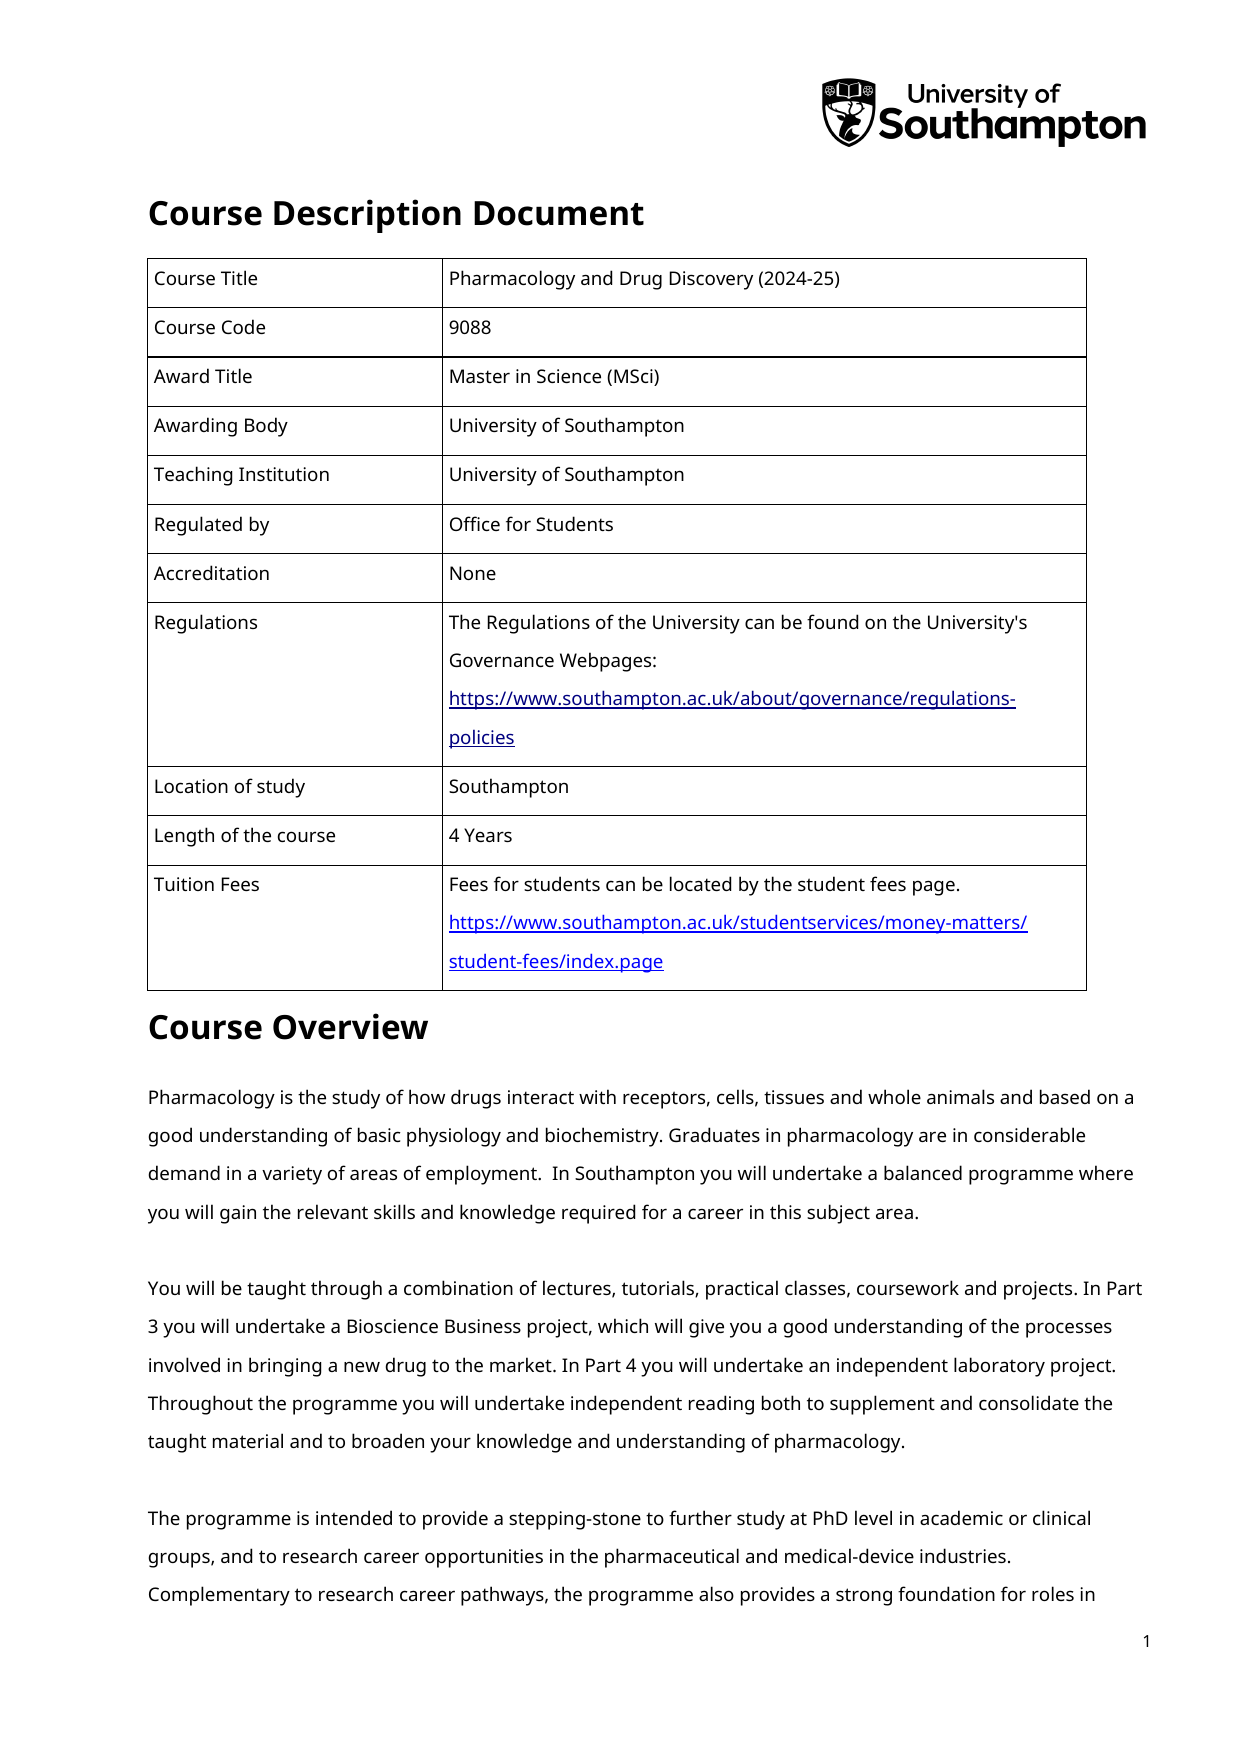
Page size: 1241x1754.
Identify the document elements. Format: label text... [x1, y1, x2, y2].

table_cell Office for Students [443, 505, 1086, 553]
table_cell Awarding Body [148, 407, 442, 455]
table_cell Award Title [148, 358, 442, 406]
table_header Pharmacology and Drug Discovery (2024-25) [443, 259, 1086, 307]
table_cell Length of the course [148, 816, 442, 864]
table_cell Location of study [148, 767, 442, 815]
table_cell None [443, 554, 1086, 602]
table_cell Teaching Institution [148, 456, 442, 504]
table_cell Fees for students can be located by the student fees page. https://www.southampton.ac.uk/studentservices/money-matters/student-fees/index.page [443, 866, 1086, 990]
subtitle Course Overview [148, 1004, 1152, 1049]
table_cell The Regulations of the University can be found on the University's Governance Webpages: https://www.southampton.ac.uk/about/governance/regulations-policies [443, 603, 1086, 766]
table_cell Regulated by [148, 505, 442, 553]
text Pharmacology is the study of how drugs interact with receptors, cells, tissues and whole animals and based on a good understanding of basic physiology and biochemistry. Graduates in pharmacology are in considerable demand in a variety of areas of employment. In Southampton you will undertake a balanced programme where you will gain the relevant skills and knowledge required for a career in this subject area. You will be taught through a combination of lectures, tutorials, practical classes, coursework and projects. In Part 3 you will undertake a Bioscience Business project, which will give you a good understanding of the processes involved in bringing a new drug to the market. In Part 4 you will undertake an independent laboratory project. Throughout the programme you will undertake independent reading both to supplement and consolidate the taught material and to broaden your knowledge and understanding of pharmacology. The programme is intended to provide a stepping-stone to further study at PhD level in academic or clinical groups, and to research career opportunities in the pharmaceutical and medical-device industries. Complementary to research career pathways, the programme also provides a strong foundation for roles in [148, 1084, 1145, 1607]
table_cell Master in Science (MSci) [443, 358, 1086, 406]
subtitle Course Description Document [148, 190, 1152, 235]
table_cell Accreditation [148, 554, 442, 602]
table_cell Tuition Fees [148, 866, 442, 990]
table_cell 9088 [443, 308, 1086, 356]
table_cell Regulations [148, 603, 442, 766]
table_header Course Title [148, 259, 442, 307]
table_cell 4 Years [443, 816, 1086, 864]
table_cell University of Southampton [443, 456, 1086, 504]
table_cell Southampton [443, 767, 1086, 815]
table_cell Course Code [148, 308, 442, 356]
table_cell University of Southampton [443, 407, 1086, 455]
